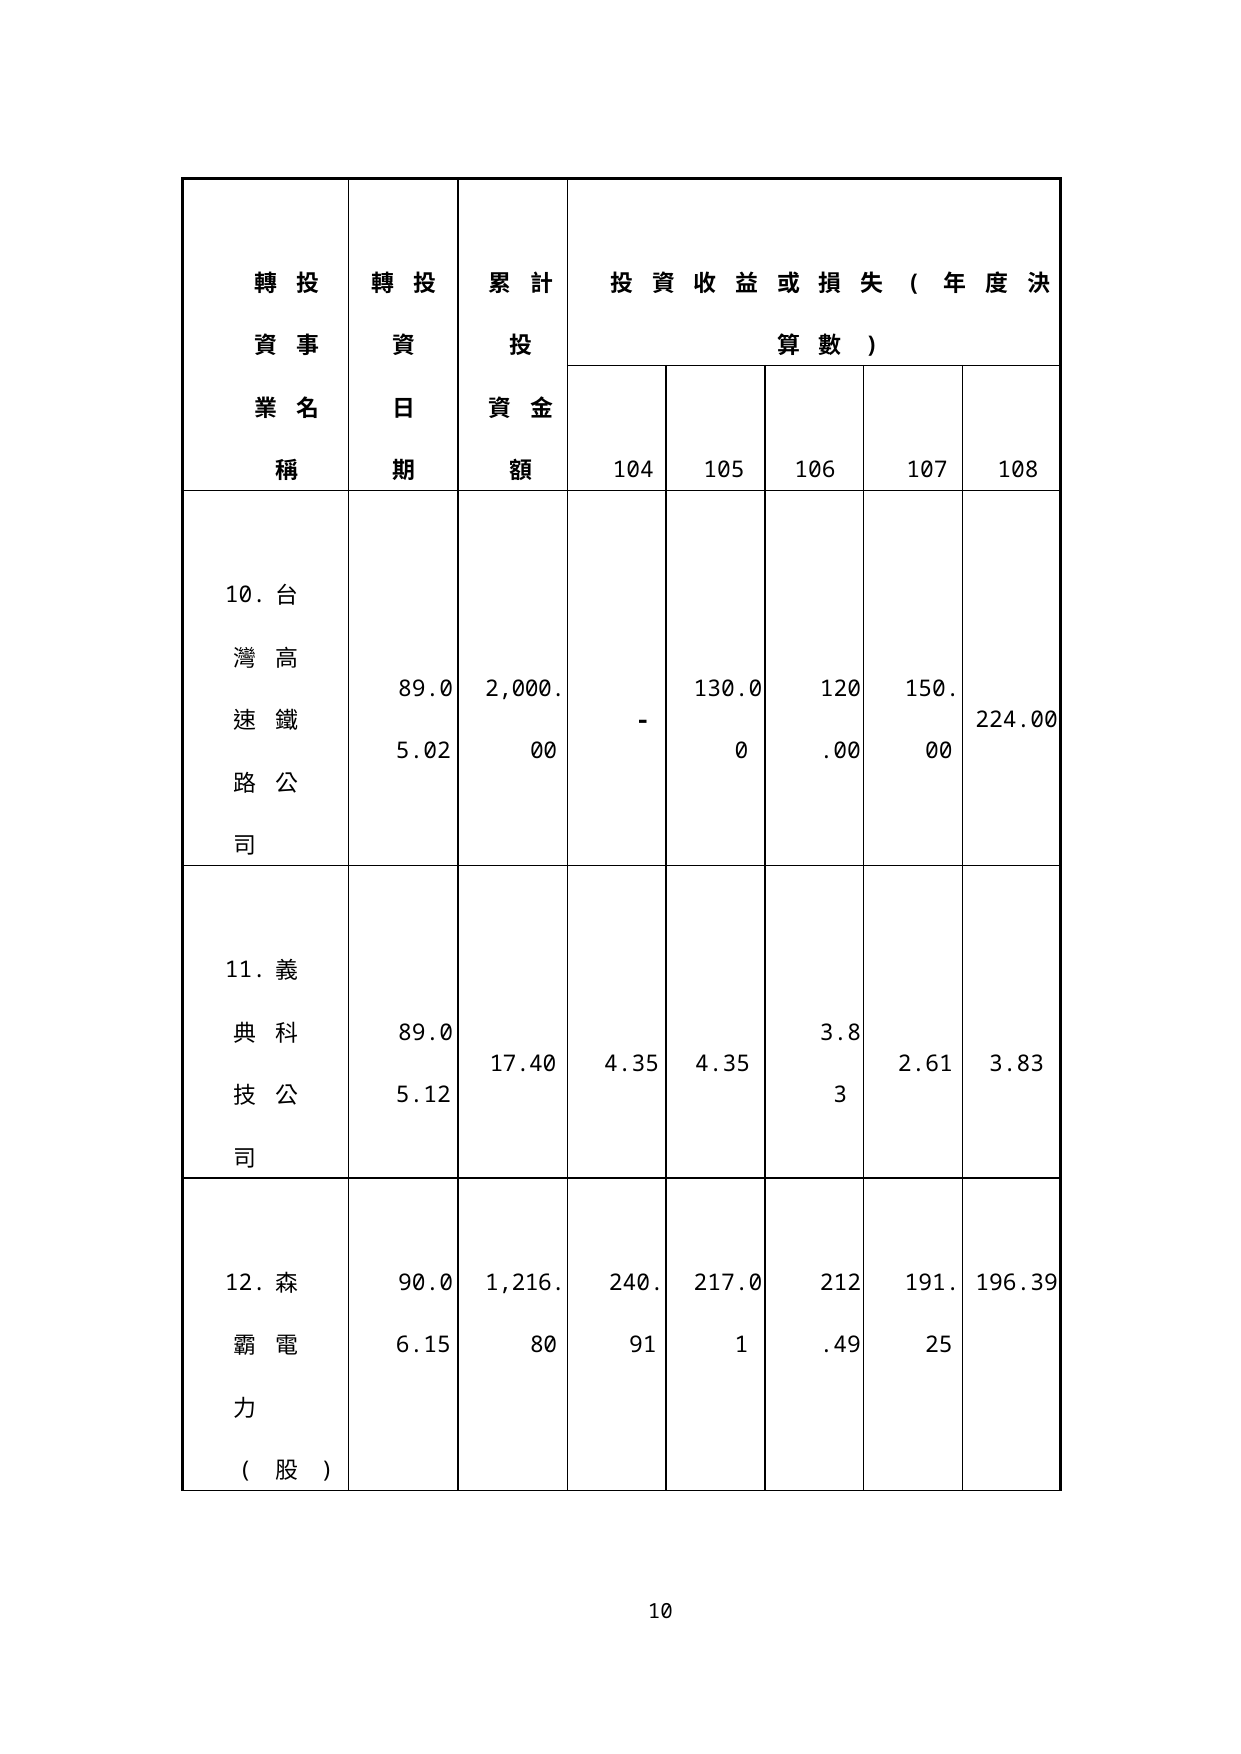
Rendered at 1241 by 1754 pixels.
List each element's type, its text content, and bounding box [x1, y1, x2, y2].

table_cell 106 [766, 366, 863, 490]
table_cell 224.00 [963, 491, 1059, 865]
table_header 投資收益或損失(年度決算數) [568, 180, 1059, 365]
table_cell 12.森霸電力(股) [184, 1179, 348, 1490]
table_cell 10.台灣高速鐵路公司 [184, 491, 348, 865]
table_cell 240.91 [568, 1179, 665, 1490]
table_cell 150.00 [864, 491, 962, 865]
table_header 累計投 資金額 [459, 180, 567, 490]
table_cell 130.00 [667, 491, 764, 865]
table_cell 107 [864, 366, 962, 490]
table_cell 11.義典科技公司 [184, 866, 348, 1177]
table_cell 108 [963, 366, 1059, 490]
table_cell 191.25 [864, 1179, 962, 1490]
table_cell 17.40 [459, 866, 567, 1177]
table_cell 1,216.80 [459, 1179, 567, 1490]
table_cell - [568, 491, 665, 865]
table_cell 89.05.02 [349, 491, 457, 865]
table_cell 212.49 [766, 1179, 863, 1490]
table_cell 89.05.12 [349, 866, 457, 1177]
table_header 轉投資事業名稱 [184, 180, 348, 490]
table_cell 4.35 [667, 866, 764, 1177]
table_cell 90.06.15 [349, 1179, 457, 1490]
table_cell 4.35 [568, 866, 665, 1177]
table_cell 217.01 [667, 1179, 764, 1490]
table_cell 104 [568, 366, 665, 490]
table_cell 2,000.00 [459, 491, 567, 865]
table_cell 105 [667, 366, 764, 490]
table_cell 3.83 [766, 866, 863, 1177]
table_cell 120.00 [766, 491, 863, 865]
table_cell 2.61 [864, 866, 962, 1177]
table_cell 196.39 [963, 1179, 1059, 1490]
table_cell 3.83 [963, 866, 1059, 1177]
table_header 轉投資 日 期 [349, 180, 457, 490]
